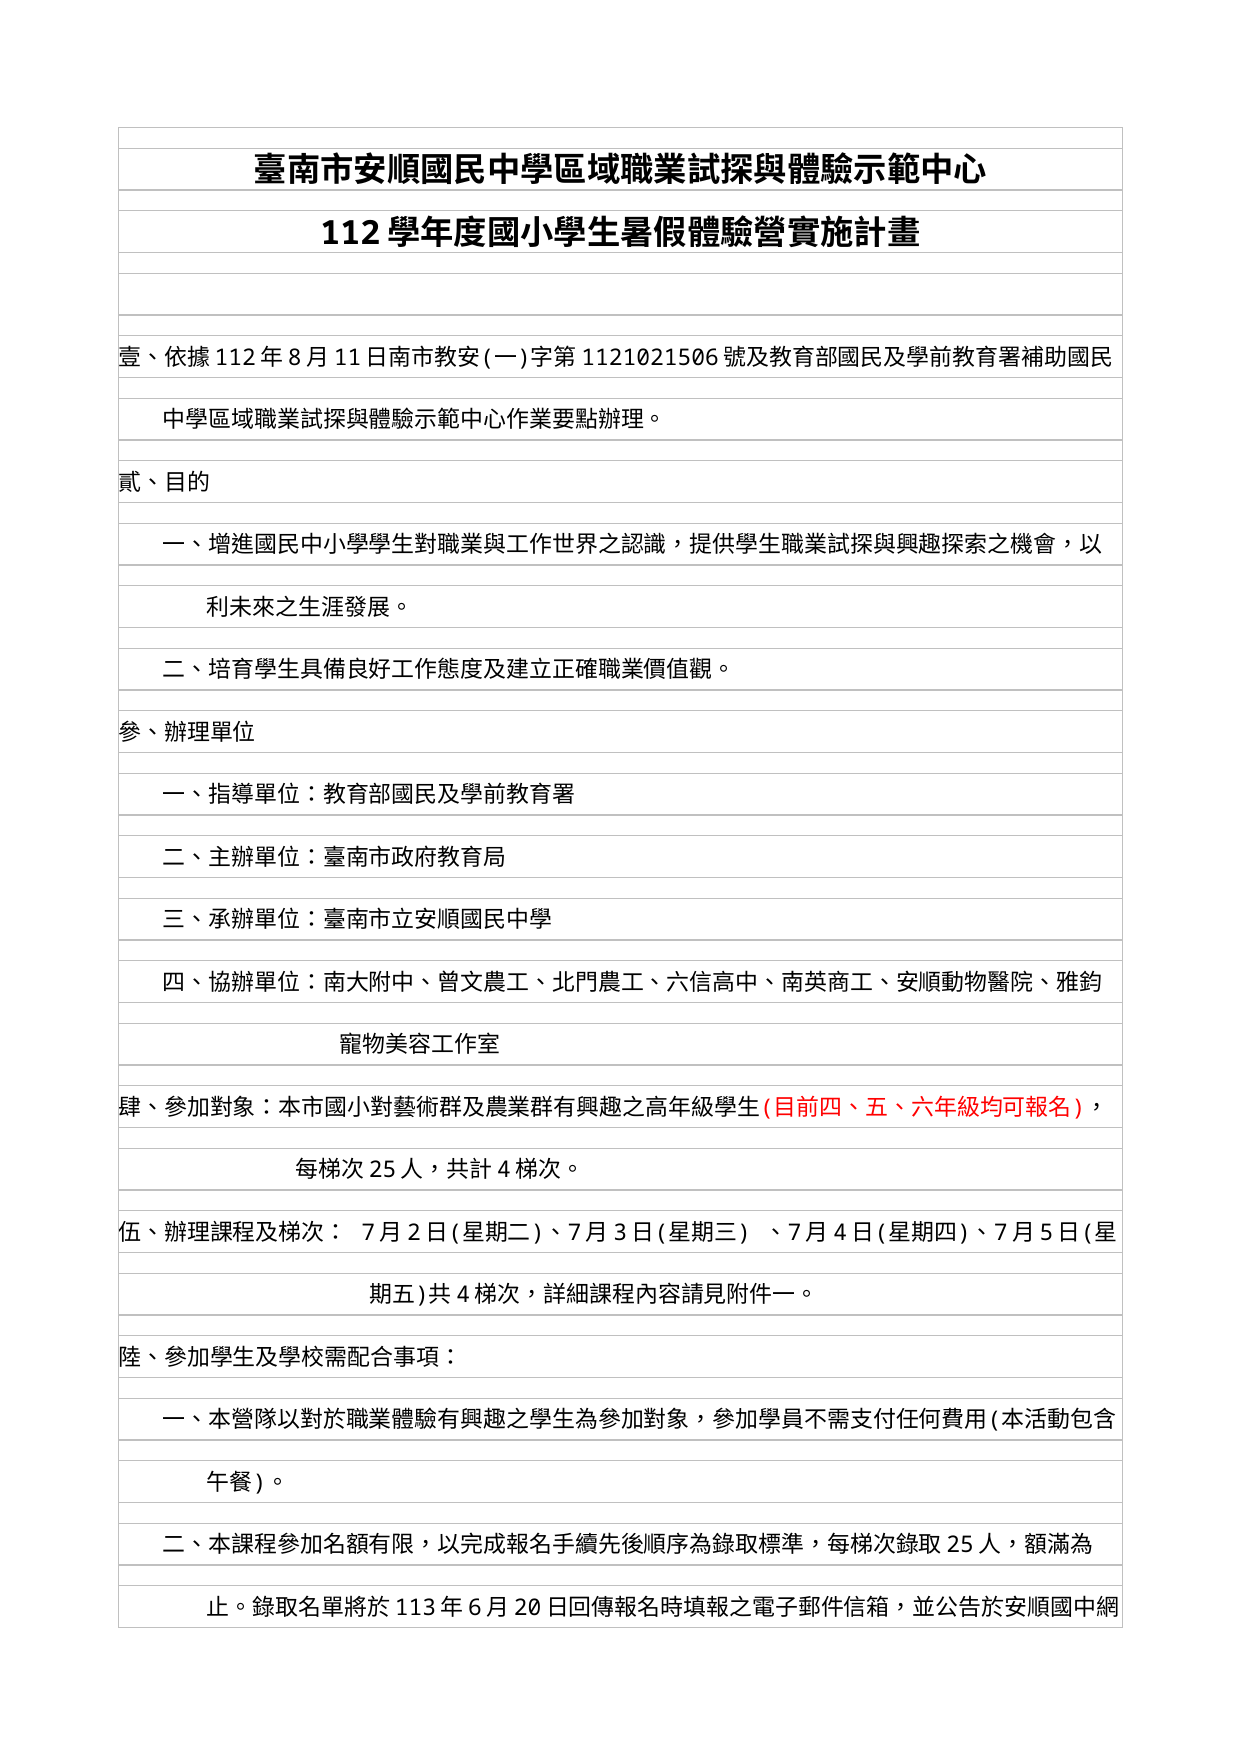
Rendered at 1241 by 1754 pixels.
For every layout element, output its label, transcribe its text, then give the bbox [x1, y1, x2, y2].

text [119, 128, 1122, 148]
text 四、協辦單位：南大附中、曾文農工、北門農工、六信高中、南英商工、安順動物醫院、雅鈞 [162, 961, 1122, 1002]
text [119, 191, 1122, 210]
text 中學區域職業試探與體驗示範中心作業要點辦理。 [119, 399, 1122, 439]
text 陸、參加學生及學校需配合事項： [119, 1336, 1122, 1377]
text 一、本營隊以對於職業體驗有興趣之學生為參加對象，參加學員不需支付任何費用(本活動包含 [162, 1399, 1122, 1439]
text [162, 1441, 1122, 1460]
text 貳、目的 [119, 461, 1122, 502]
text [162, 878, 1122, 898]
text [119, 1191, 1122, 1210]
text 二、本課程參加名額有限，以完成報名手續先後順序為錄取標準，每梯次錄取25人，額滿為 [162, 1524, 1122, 1564]
text 伍、辦理課程及梯次： 7月2日(星期二)、7月3日(星期三) 、7月4日(星期四)、7月5日(星 [119, 1211, 1122, 1252]
text [162, 941, 1122, 960]
text 臺南市安順國民中學區域職業試探與體驗示範中心 [119, 149, 1122, 189]
text [162, 566, 1122, 585]
text 三、承辦單位：臺南市立安順國民中學 [162, 899, 1122, 939]
text [162, 628, 1122, 648]
text [119, 316, 1122, 335]
text 一、增進國民中小學學生對職業與工作世界之認識，提供學生職業試探與興趣探索之機會，以 [162, 524, 1122, 564]
text 寵物美容工作室 [162, 1024, 1122, 1064]
text 壹、依據112年8月11日南市教安(一)字第1121021506號及教育部國民及學前教育署補助國民 [119, 336, 1122, 377]
text 二、主辦單位：臺南市政府教育局 [162, 836, 1122, 877]
text 112學年度國小學生暑假體驗營實施計畫 [119, 211, 1122, 252]
text 肆、參加對象：本市國小對藝術群及農業群有興趣之高年級學生(目前四、五、六年級均可報名)， [119, 1086, 1122, 1127]
text [119, 1253, 1122, 1273]
text [162, 816, 1122, 835]
text [162, 753, 1122, 773]
text 一、指導單位：教育部國民及學前教育署 [162, 774, 1122, 814]
text [162, 1003, 1122, 1023]
text 利未來之生涯發展。 [162, 586, 1122, 627]
text 二、培育學生具備良好工作態度及建立正確職業價值觀。 [162, 649, 1122, 689]
text [162, 503, 1122, 523]
text [162, 1503, 1122, 1523]
text [119, 1316, 1122, 1335]
text [119, 1066, 1122, 1085]
text [162, 1378, 1122, 1398]
text 止。錄取名單將於113年6月20日回傳報名時填報之電子郵件信箱，並公告於安順國中網 [162, 1586, 1122, 1627]
text 參、辦理單位 [119, 711, 1122, 752]
text [119, 691, 1122, 710]
text [119, 441, 1122, 460]
text 午餐)。 [162, 1461, 1122, 1502]
text 期五)共4梯次，詳細課程內容請見附件一。 [119, 1274, 1122, 1314]
text [162, 1566, 1122, 1585]
text [119, 378, 1122, 398]
text [119, 1128, 1122, 1148]
text 每梯次25人，共計4梯次。 [119, 1149, 1122, 1189]
